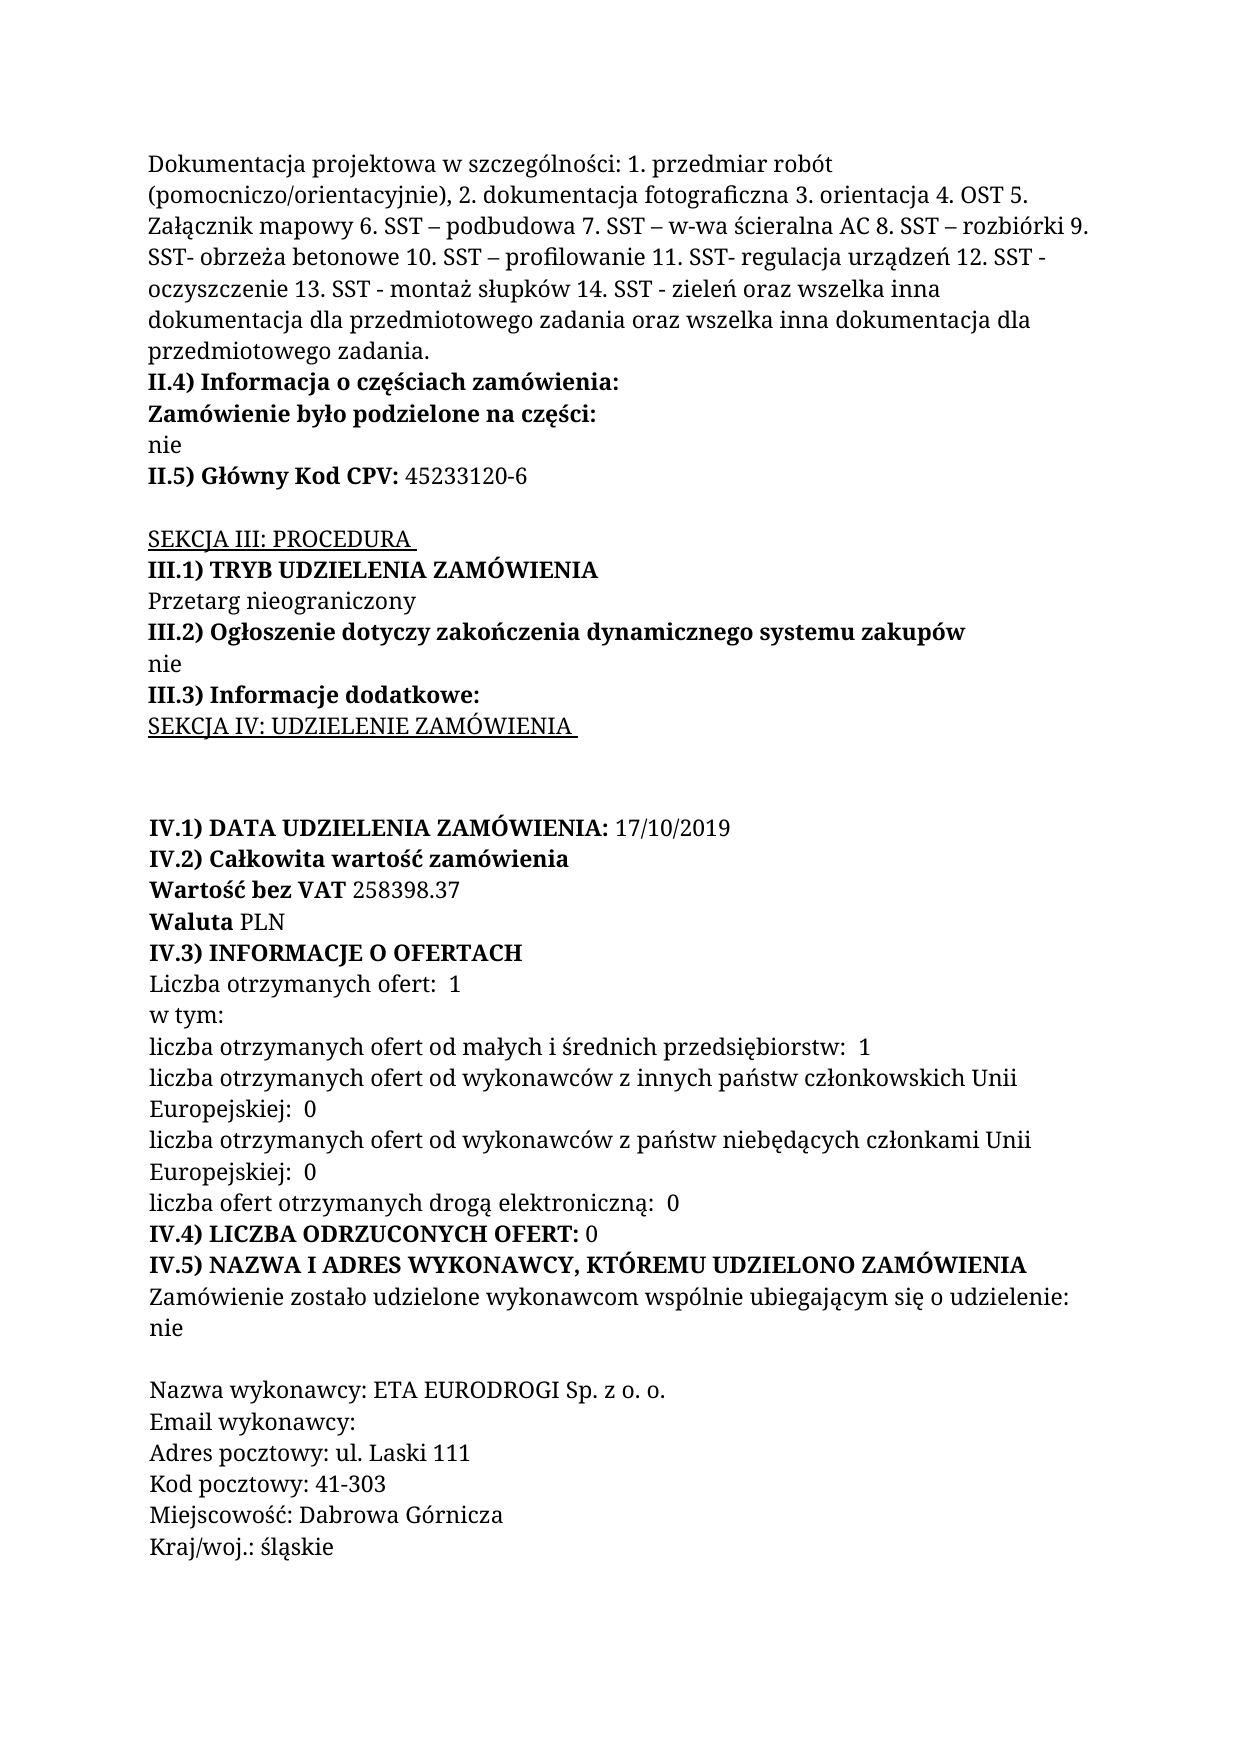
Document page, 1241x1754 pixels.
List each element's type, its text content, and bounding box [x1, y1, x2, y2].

table_header [1088, 741, 1093, 776]
text nie [148, 648, 1093, 679]
text II.4) Informacja o częściach zamówienia: Zamówienie było podzielone na części: [148, 366, 1093, 429]
table_header [148, 741, 1088, 776]
table_cell [1088, 776, 1093, 810]
text nie [148, 429, 1093, 460]
table_cell [148, 776, 1088, 810]
text SEKCJA III: PROCEDURA [148, 523, 1093, 554]
text III.3) Informacje dodatkowe: [148, 679, 1093, 710]
text II.5) Główny Kod CPV: 45233120-6 [148, 460, 1093, 491]
text Dokumentacja projektowa w szczególności: 1. przedmiar robót (pomocniczo/orientacyjnie), 2. dokumentacja fotograficzna 3. orientacja 4. OST 5. Załącznik mapowy 6. SST – podbudowa 7. SST – w-wa ścieralna AC 8. SST – rozbiórki 9. SST- obrzeża betonowe 10. SST – profilowanie 11. SST- regulacja urządzeń 12. SST - oczyszczenie 13. SST - montaż słupków 14. SST - zieleń oraz wszelka inna dokumentacja dla przedmiotowego zadania oraz wszelka inna dokumentacja dla przedmiotowego zadania. [148, 148, 1093, 366]
text SEKCJA IV: UDZIELENIE ZAMÓWIENIA [148, 710, 1093, 741]
text III.2) Ogłoszenie dotyczy zakończenia dynamicznego systemu zakupów [148, 616, 1093, 648]
text Przetarg nieograniczony [148, 585, 1093, 616]
table_cell IV.1) DATA UDZIELENIA ZAMÓWIENIA: 17/10/2019 IV.2) Całkowita wartość zamówienia Wartość bez VAT 258398.37 Waluta PLN IV.3) INFORMACJE O OFERTACH Liczba otrzymanych ofert: 1 w tym: liczba otrzymanych ofert od małych i średnich przedsiębiorstw: 1 liczba otrzymanych ofert od wykonawców z innych państw członkowskich Unii Europejskiej: 0 liczba otrzymanych ofert od wykonawców z państw niebędących członkami Unii Europejskiej: 0 liczba ofert otrzymanych drogą elektroniczną: 0 IV.4) LICZBA ODRZUCONYCH OFERT: 0 IV.5) NAZWA I ADRES WYKONAWCY, KTÓREMU UDZIELONO ZAMÓWIENIA Zamówienie zostało udzielone wykonawcom wspólnie ubiegającym się o udzielenie: nie Nazwa wykonawcy: ETA EURODROGI Sp. z o. o. Email wykonawcy: Adres pocztowy: ul. Laski 111 Kod pocztowy: 41-303 Miejscowość: Dabrowa Górnicza Kraj/woj.: śląskie [148, 810, 1093, 1594]
text III.1) TRYB UDZIELENIA ZAMÓWIENIA [148, 554, 1093, 585]
